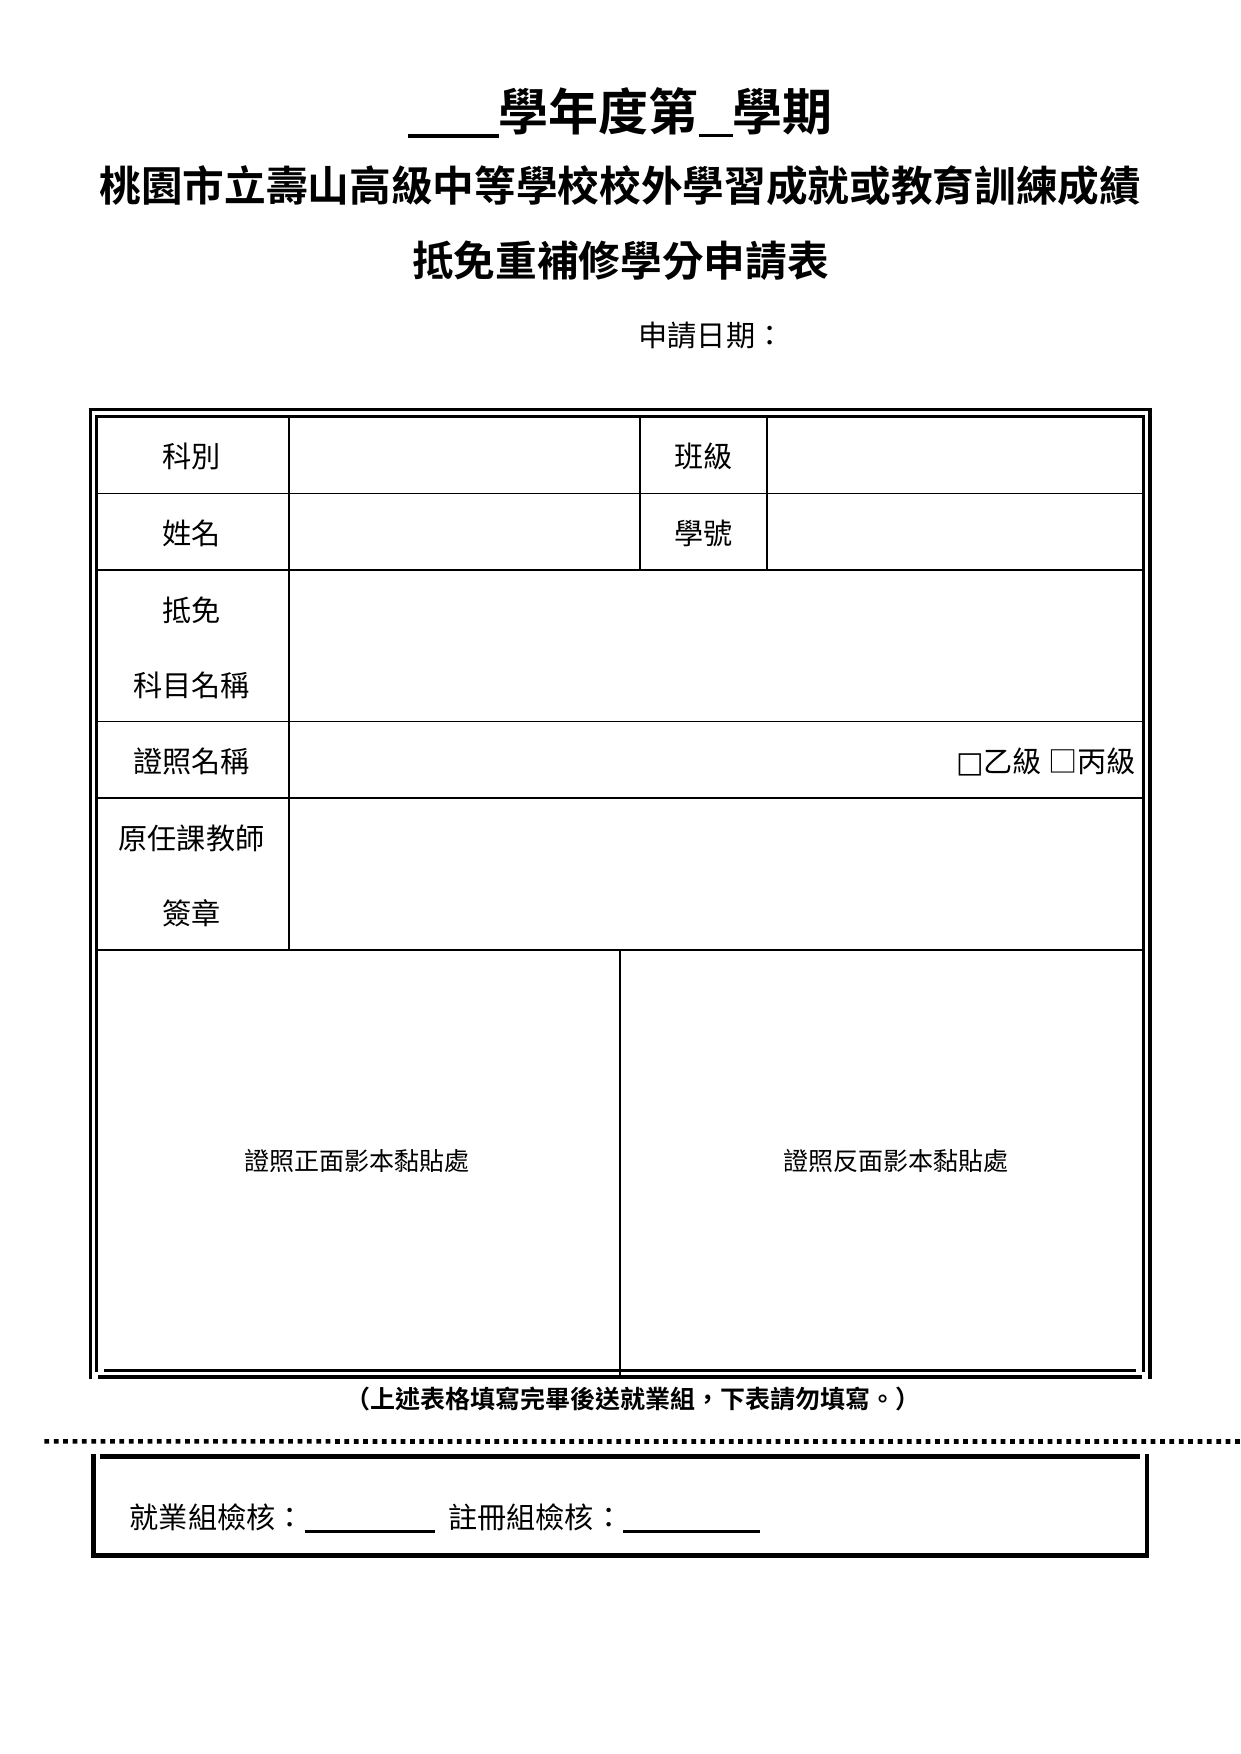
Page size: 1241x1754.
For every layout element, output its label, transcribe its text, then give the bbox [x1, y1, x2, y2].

table_cell 學號 [641, 494, 766, 569]
table_cell 證照反面影本黏貼處 [621, 951, 1142, 1369]
text 桃園市立壽山高級中等學校校外學習成就或教育訓練成績抵免重補修學分申請表 [89, 146, 1152, 296]
table_header [290, 418, 639, 493]
text 學年度第 學期 [89, 71, 1152, 146]
table_header 科別 [93, 411, 289, 493]
table_cell 證照正面影本黏貼處 [98, 951, 619, 1369]
table_cell [768, 494, 1142, 569]
table_header [289, 411, 640, 415]
table_cell 原任課教師 簽章 [98, 799, 288, 949]
table_cell [290, 494, 639, 569]
table_cell [290, 799, 1142, 949]
table_header [768, 418, 1142, 493]
table_cell 就業組檢核： 註冊組檢核： [96, 1454, 1145, 1553]
table_cell 證照名稱 [98, 722, 288, 797]
table_cell □乙級 □丙級 [290, 722, 1142, 797]
table_header [767, 411, 1147, 493]
table_cell （上述表格填寫完畢後送就業組，下表請勿填寫。） [93, 1369, 1147, 1454]
table_cell 抵免 科目名稱 [98, 571, 288, 721]
table_header [640, 411, 767, 415]
table_cell 姓名 [98, 494, 288, 569]
table_cell [290, 571, 1142, 721]
table_header 班級 [641, 418, 766, 493]
text 申請日期： [89, 296, 1152, 371]
